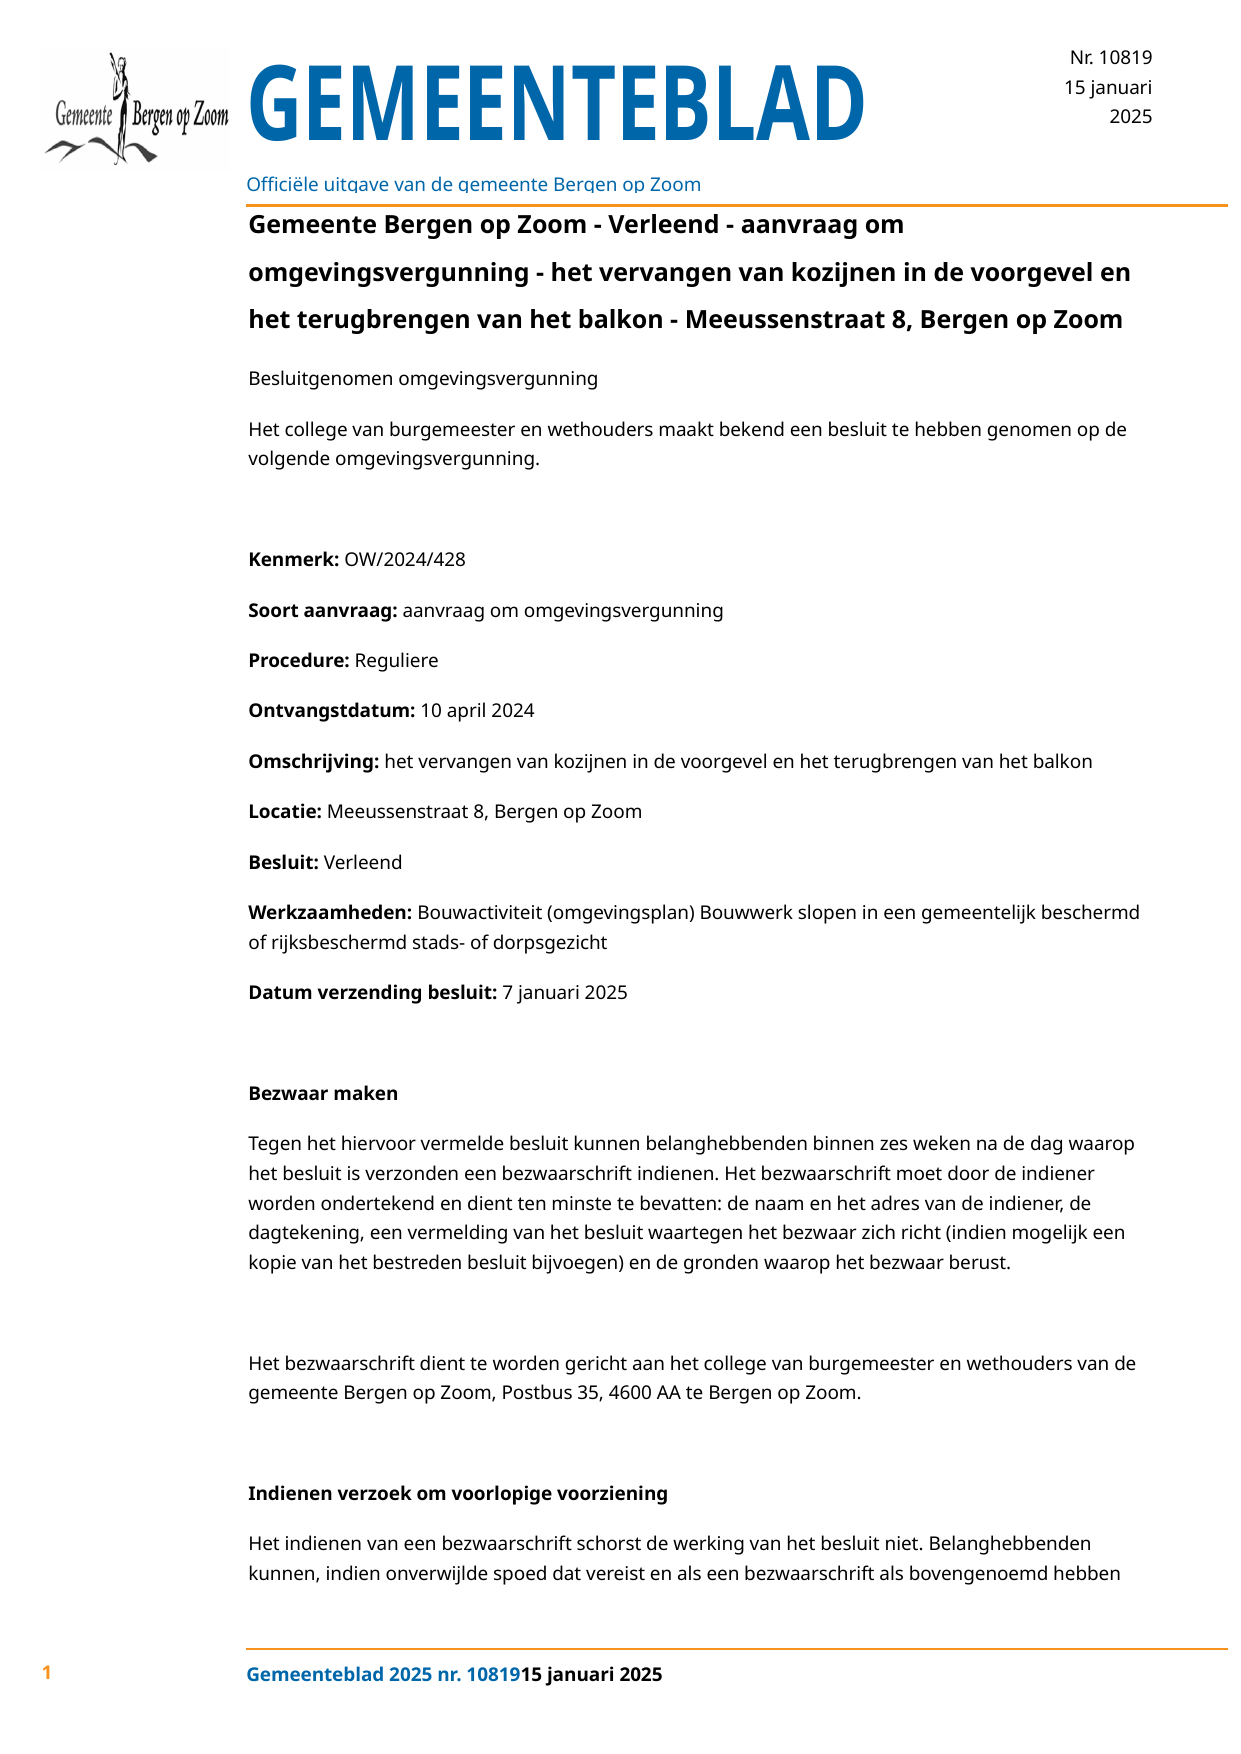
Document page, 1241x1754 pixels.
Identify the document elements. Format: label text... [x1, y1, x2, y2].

text Bezwaar maken [248, 1080, 1152, 1106]
text Omschrijving: het vervangen van kozijnen in de voorgevel en het terugbrengen van het balkon [248, 748, 1152, 774]
text Tegen het hiervoor vermelde besluit kunnen belanghebbenden binnen zes weken na de dag waarop het besluit is verzonden een bezwaarschrift indienen. Het bezwaarschrift moet door de indiener worden ondertekend en dient ten minste te bevatten: de naam en het adres van de indiener, de dagtekening, een vermelding van het besluit waartegen het bezwaar zich richt (indien mogelijk een kopie van het bestreden besluit bijvoegen) en de gronden waarop het bezwaar berust. [248, 1131, 1152, 1274]
text Gemeente Bergen op Zoom - Verleend - aanvraag om omgevingsvergunning - het vervangen van kozijnen in de voorgevel en het terugbrengen van het balkon - Meeussenstraat 8, Bergen op Zoom [248, 207, 1152, 336]
text Werkzaamheden: Bouwactiviteit (omgevingsplan) Bouwwerk slopen in een gemeentelijk beschermd of rijksbeschermd stads- of dorpsgezicht [248, 899, 1152, 954]
text Het indienen van een bezwaarschrift schorst de werking van het besluit niet. Belanghebbenden kunnen, indien onverwijlde spoed dat vereist en als een bezwaarschrift als bovengenoemd hebben [248, 1531, 1152, 1586]
text Besluitgenomen omgevingsvergunning [248, 366, 1152, 391]
text Indienen verzoek om voorlopige voorziening [248, 1480, 1152, 1506]
picture [41, 47, 231, 172]
text Locatie: Meeussenstraat 8, Bergen op Zoom [248, 798, 1152, 824]
text Het bezwaarschrift dient te worden gericht aan het college van burgemeester en wethouders van de gemeente Bergen op Zoom, Postbus 35, 4600 AA te Bergen op Zoom. [248, 1350, 1152, 1405]
text Kenmerk: OW/2024/428 [248, 546, 1152, 572]
text Procedure: Reguliere [248, 647, 1152, 673]
text Soort aanvraag: aanvraag om omgevingsvergunning [248, 597, 1152, 622]
text Het college van burgemeester en wethouders maakt bekend een besluit te hebben genomen op de volgende omgevingsvergunning. [248, 416, 1152, 471]
text Ontvangstdatum: 10 april 2024 [248, 698, 1152, 723]
text Besluit: Verleend [248, 849, 1152, 874]
text Datum verzending besluit: 7 januari 2025 [248, 979, 1152, 1005]
